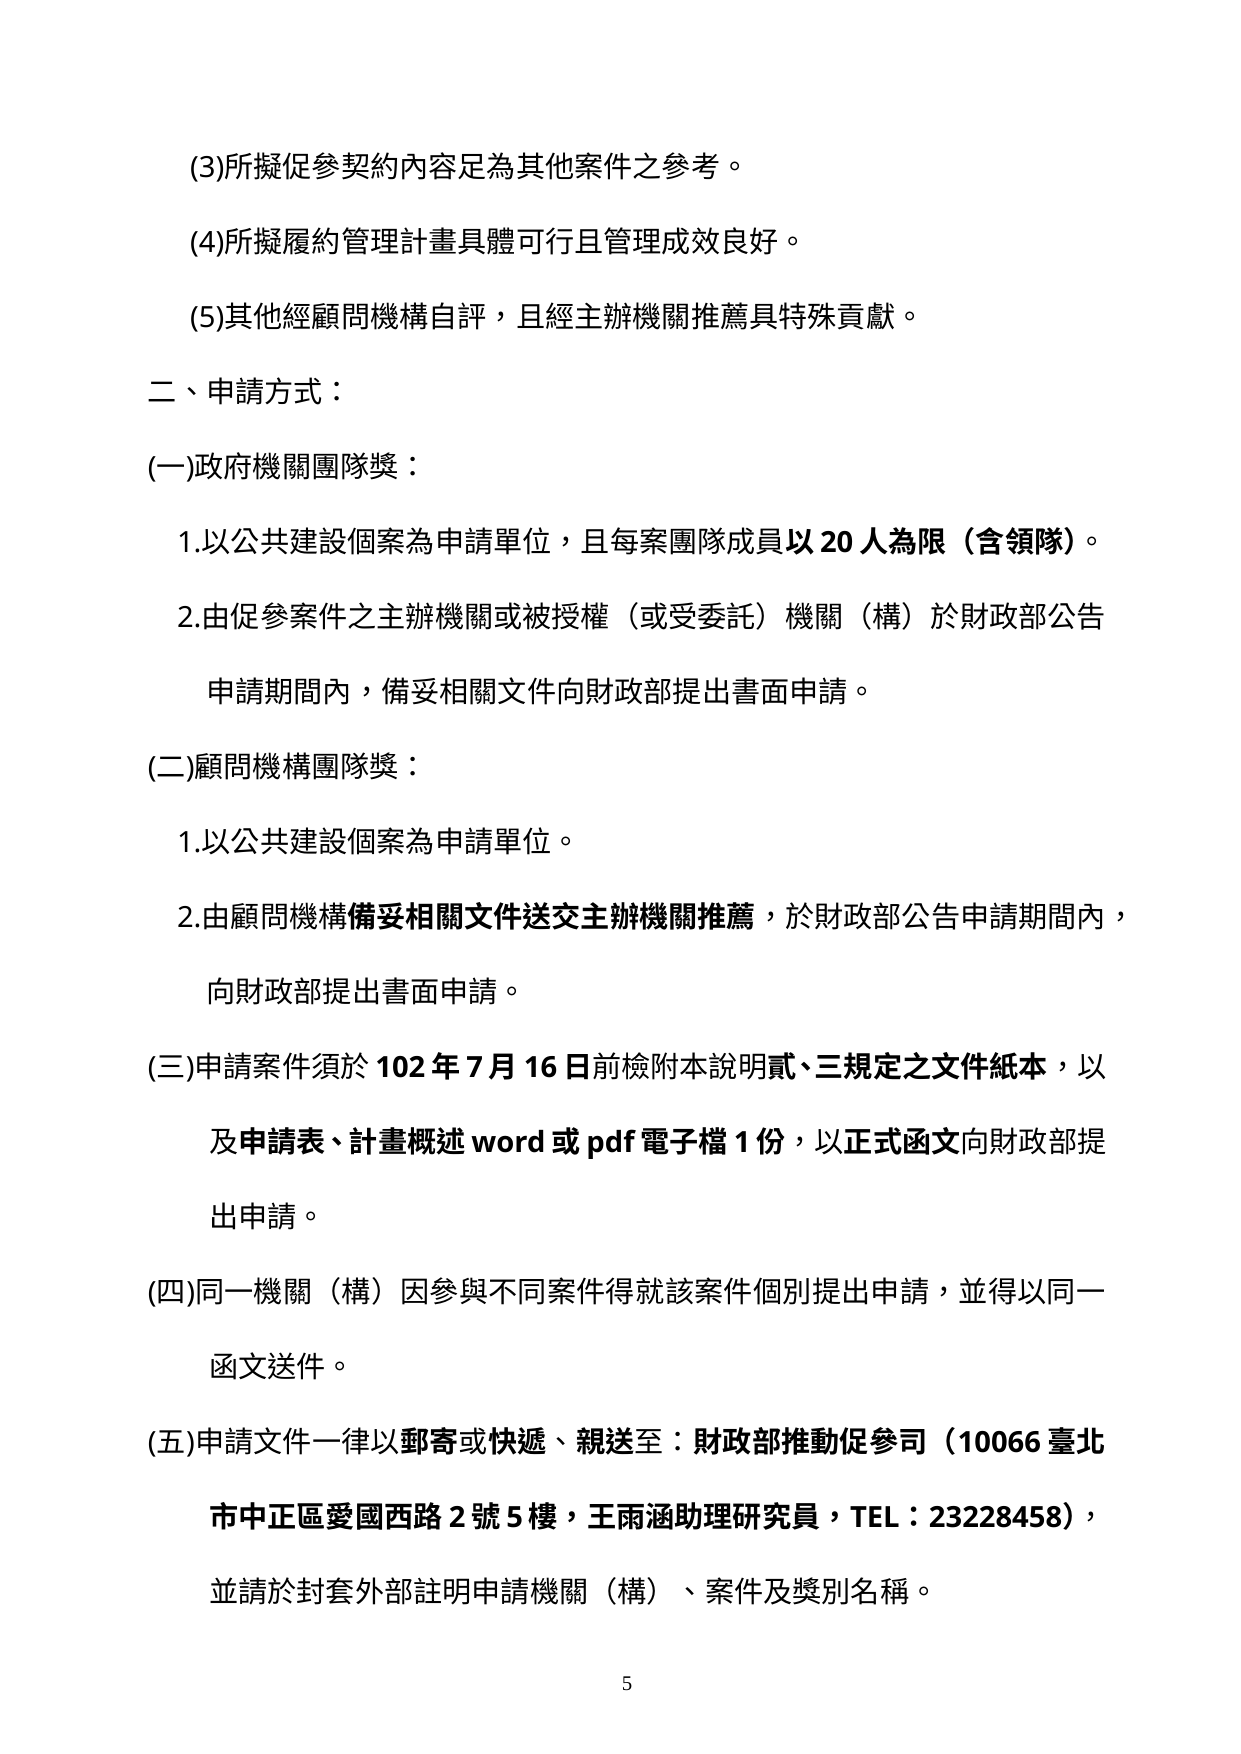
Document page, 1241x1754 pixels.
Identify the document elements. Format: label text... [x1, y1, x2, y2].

text (三)申請案件須於102年7月16日前檢附本說明貳、三規定之文件紙本，以及申請表、計畫概述word或pdf電子檔1份，以正式函文向財政部提出申請。 [148, 1027, 1106, 1252]
text (五)申請文件一律以郵寄或快遞、親送至：財政部推動促參司（10066臺北市中正區愛國西路2號5樓，王雨涵助理研究員，TEL：23228458），並請於封套外部註明申請機關（構）、案件及獎別名稱。 [148, 1402, 1106, 1627]
text 1.以公共建設個案為申請單位。 [177, 802, 1106, 877]
text 2.由促參案件之主辦機關或被授權（或受委託）機關（構）於財政部公告申請期間內，備妥相關文件向財政部提出書面申請。 [177, 577, 1106, 727]
text (5)其他經顧問機構自評，且經主辦機關推薦具特殊貢獻。 [190, 277, 1106, 352]
text 2.由顧問機構備妥相關文件送交主辦機關推薦，於財政部公告申請期間內，向財政部提出書面申請。 [177, 877, 1106, 1027]
text 1.以公共建設個案為申請單位，且每案團隊成員以20人為限（含領隊）。 [177, 502, 1106, 577]
text (二)顧問機構團隊獎： [148, 727, 1106, 802]
text (一)政府機關團隊獎： [148, 427, 1106, 502]
text (3)所擬促參契約內容足為其他案件之參考。 [190, 127, 1106, 202]
text (4)所擬履約管理計畫具體可行且管理成效良好。 [190, 202, 1106, 277]
text 二、申請方式： [148, 352, 1106, 427]
text (四)同一機關（構）因參與不同案件得就該案件個別提出申請，並得以同一函文送件。 [148, 1252, 1106, 1402]
